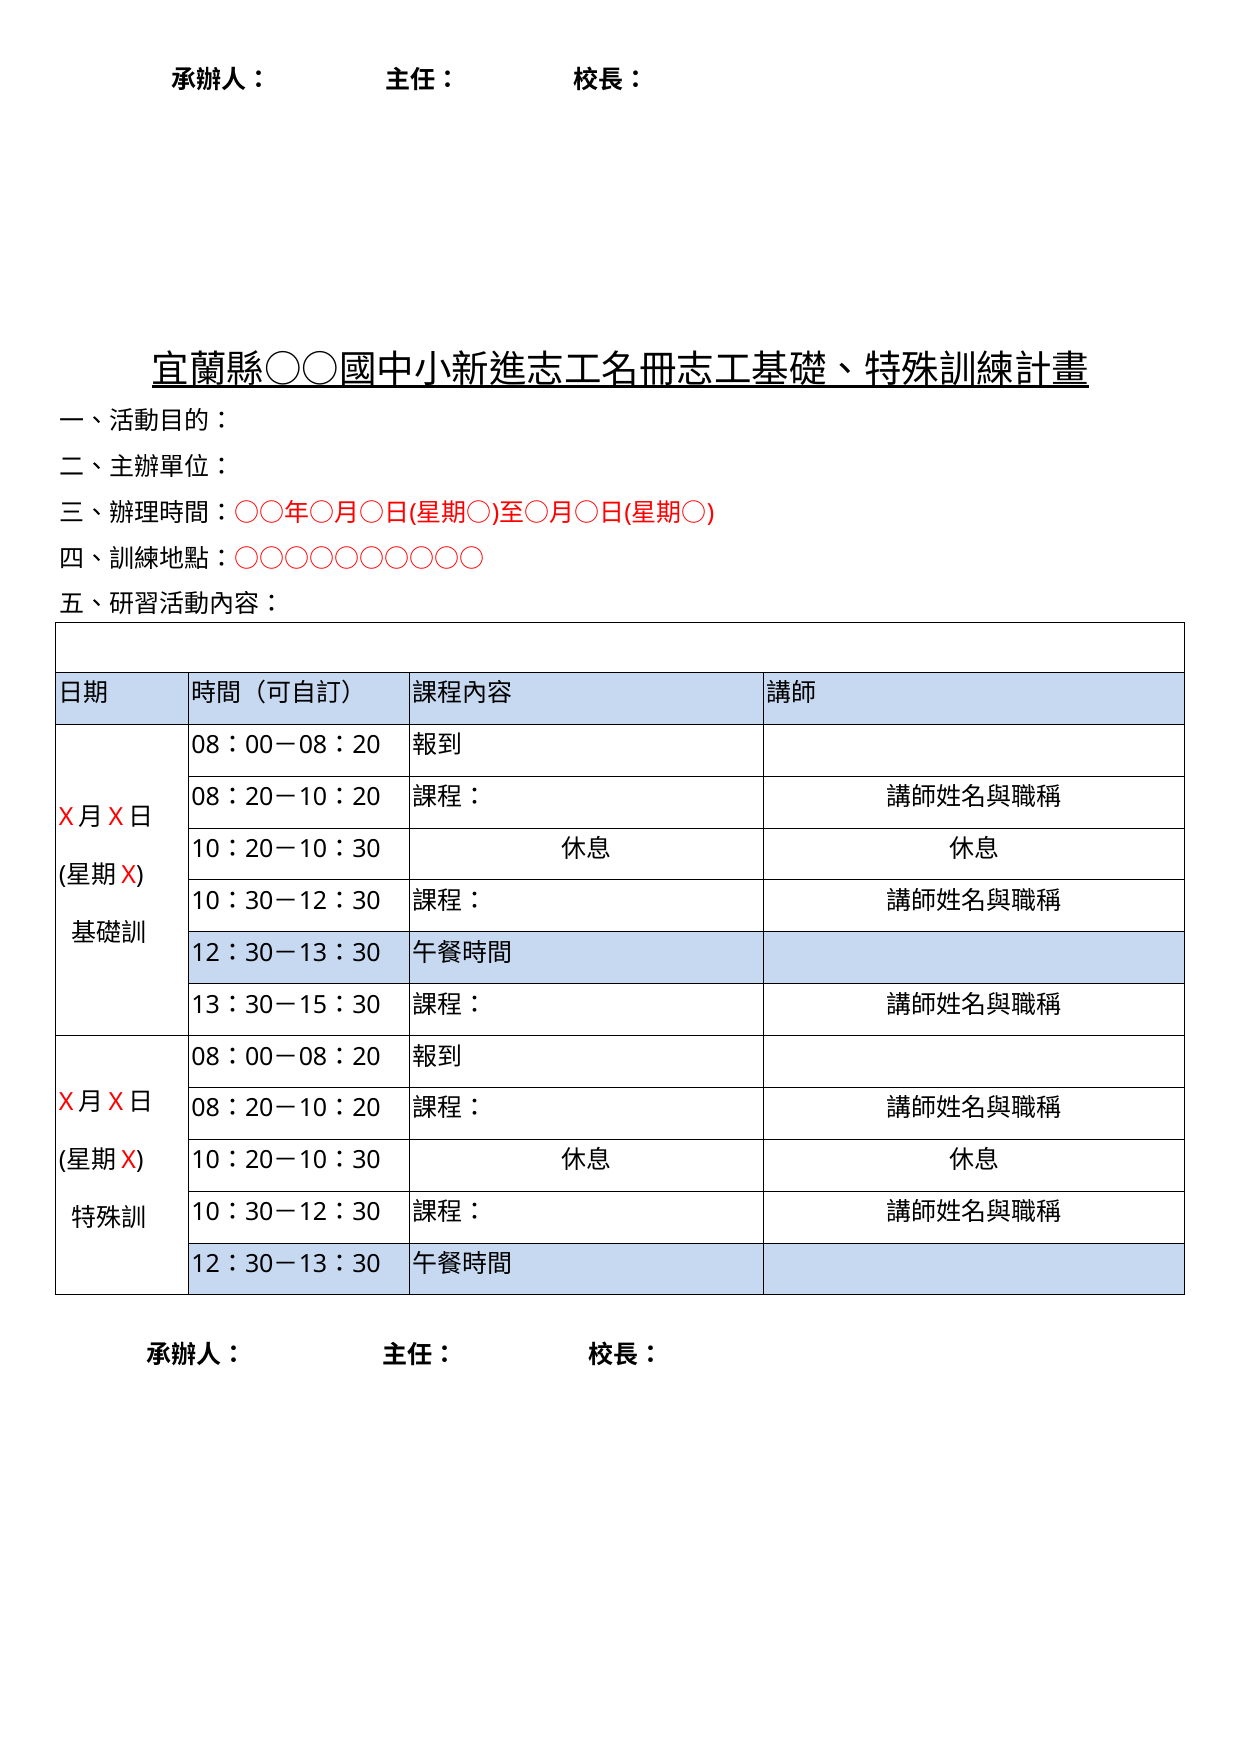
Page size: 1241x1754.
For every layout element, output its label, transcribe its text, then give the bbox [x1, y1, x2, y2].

table_cell 13：30－15：30 [189, 984, 409, 1035]
table_cell 休息 [410, 829, 763, 879]
table_cell 時間（可自訂） [189, 673, 409, 724]
table_cell X月X日 (星期X) 基礎訓 [56, 725, 188, 1035]
table_cell 日期 [56, 673, 188, 724]
text 一、活動目的： 二、主辦單位： [59, 393, 1181, 484]
table_cell [764, 725, 1184, 776]
table_cell 講師姓名與職稱 [764, 777, 1184, 827]
table_cell 08：00－08：20 [189, 1036, 409, 1087]
text 三、辦理時間：○○年○月○日(星期○)至○月○日(星期○) [59, 484, 1181, 530]
table_cell 課程： [410, 777, 763, 827]
table_cell 休息 [764, 1140, 1184, 1191]
table_cell 10：30－12：30 [189, 1192, 409, 1242]
table_cell 12：30－13：30 [189, 932, 409, 983]
table_cell 12：30－13：30 [189, 1244, 409, 1294]
table_cell [764, 1036, 1184, 1087]
table_cell 午餐時間 [410, 932, 763, 983]
table_cell X月X日 (星期X) 特殊訓 [56, 1036, 188, 1294]
table_cell 講師 [764, 673, 1184, 724]
text 承辦人： 主任： 校長： [59, 59, 1181, 95]
table_cell 報到 [410, 725, 763, 776]
text 承辦人： 主任： 校長： [59, 1335, 1181, 1371]
table_cell 課程： [410, 880, 763, 931]
table_cell 08：20－10：20 [189, 1088, 409, 1139]
table_cell 課程： [410, 984, 763, 1035]
table_cell 課程： [410, 1192, 763, 1242]
text 宜蘭縣○○國中小新進志工名冊志工基礎、特殊訓練計畫 [59, 339, 1181, 393]
table_cell 講師姓名與職稱 [764, 880, 1184, 931]
table_header [56, 623, 1184, 672]
table_cell 08：20－10：20 [189, 777, 409, 827]
table_cell 休息 [410, 1140, 763, 1191]
table_cell 報到 [410, 1036, 763, 1087]
table_cell [764, 1244, 1184, 1294]
table_cell 10：30－12：30 [189, 880, 409, 931]
table_cell 午餐時間 [410, 1244, 763, 1294]
table_cell 08：00－08：20 [189, 725, 409, 776]
text 四、訓練地點：○○○○○○○○○○ [59, 530, 1181, 576]
table_cell 課程： [410, 1088, 763, 1139]
table_cell [764, 932, 1184, 983]
table_cell 講師姓名與職稱 [764, 984, 1184, 1035]
table_cell 10：20－10：30 [189, 1140, 409, 1191]
table_cell 課程內容 [410, 673, 763, 724]
text 五、研習活動內容： [59, 576, 1181, 622]
table_cell 10：20－10：30 [189, 829, 409, 879]
table_cell 講師姓名與職稱 [764, 1088, 1184, 1139]
table_cell 休息 [764, 829, 1184, 879]
table_cell 講師姓名與職稱 [764, 1192, 1184, 1242]
